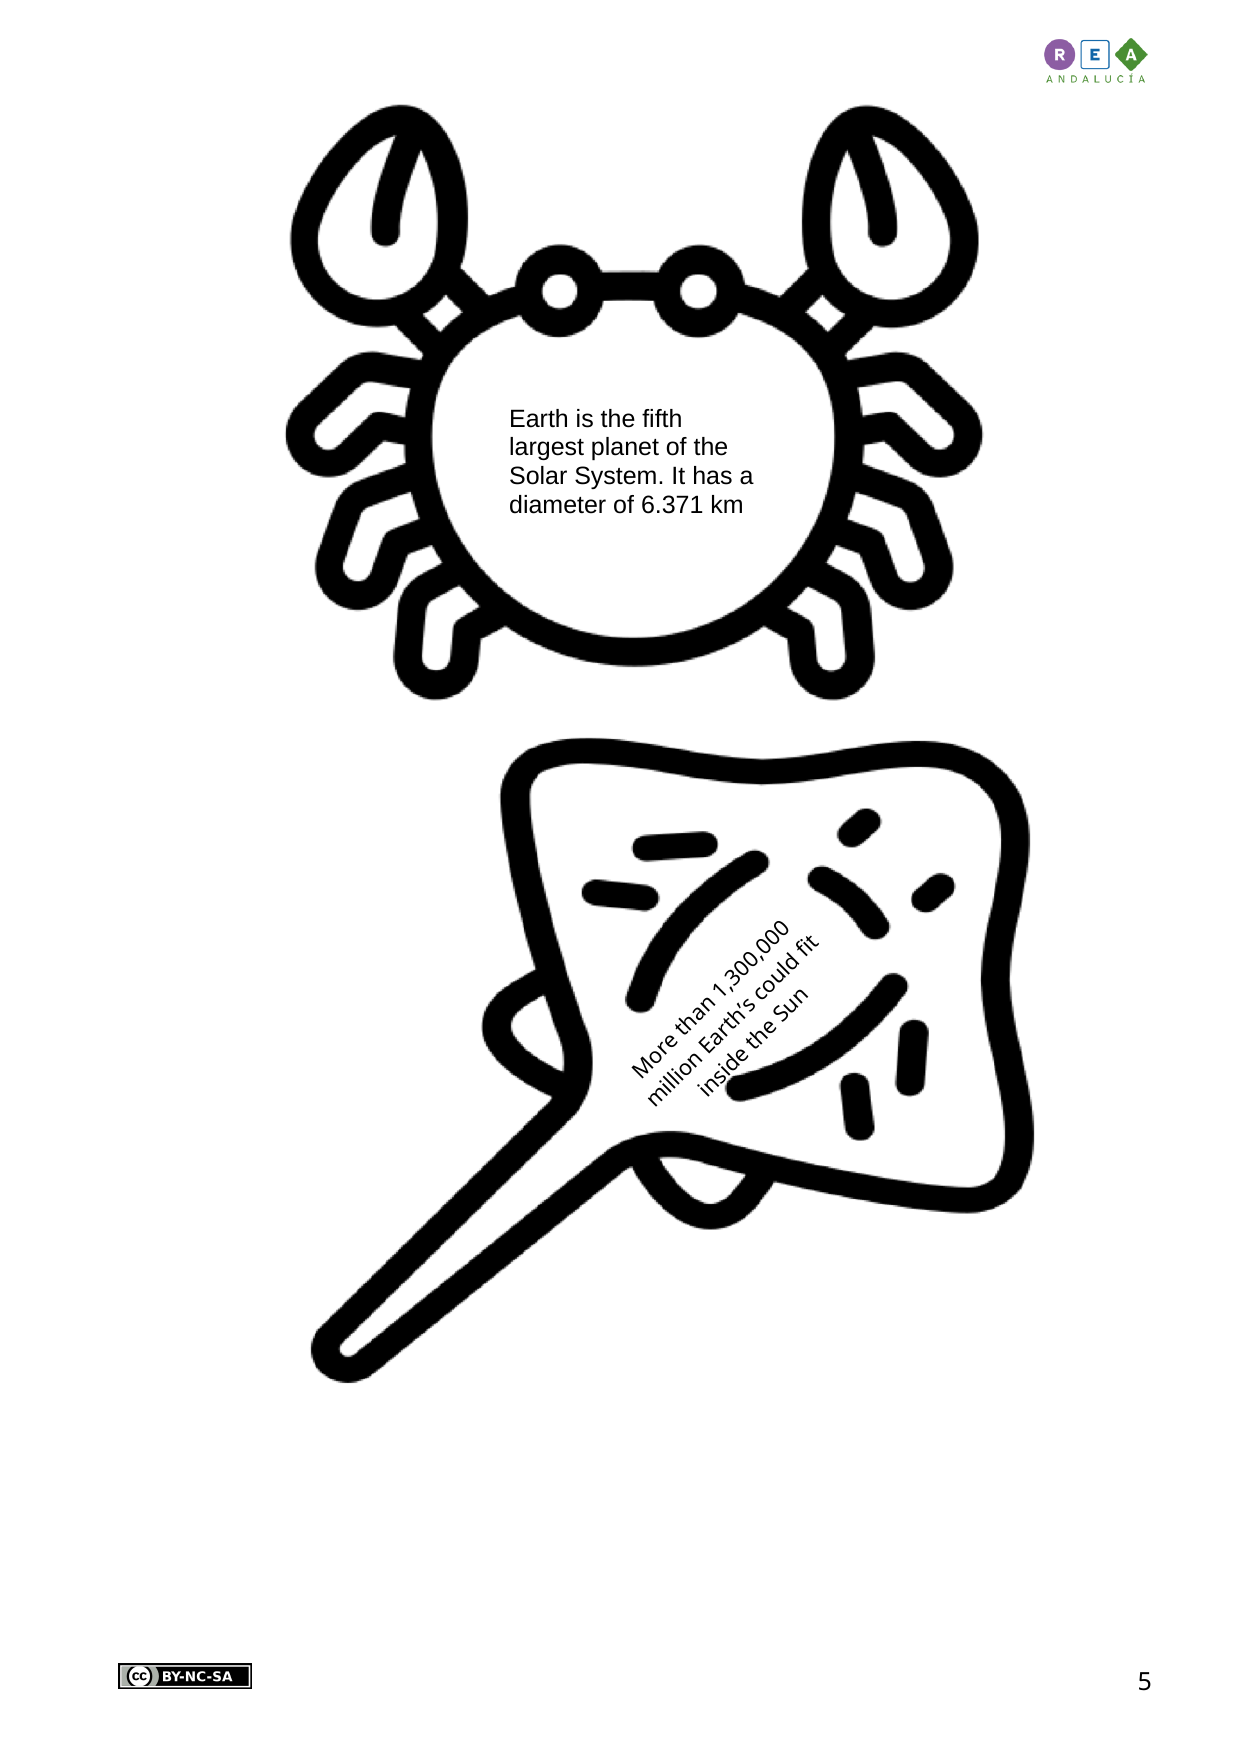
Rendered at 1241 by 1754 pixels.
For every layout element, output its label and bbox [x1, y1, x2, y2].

picture [279, 88, 991, 719]
picture [1039, 33, 1152, 88]
picture [302, 729, 1050, 1393]
picture [118, 1663, 536, 1698]
